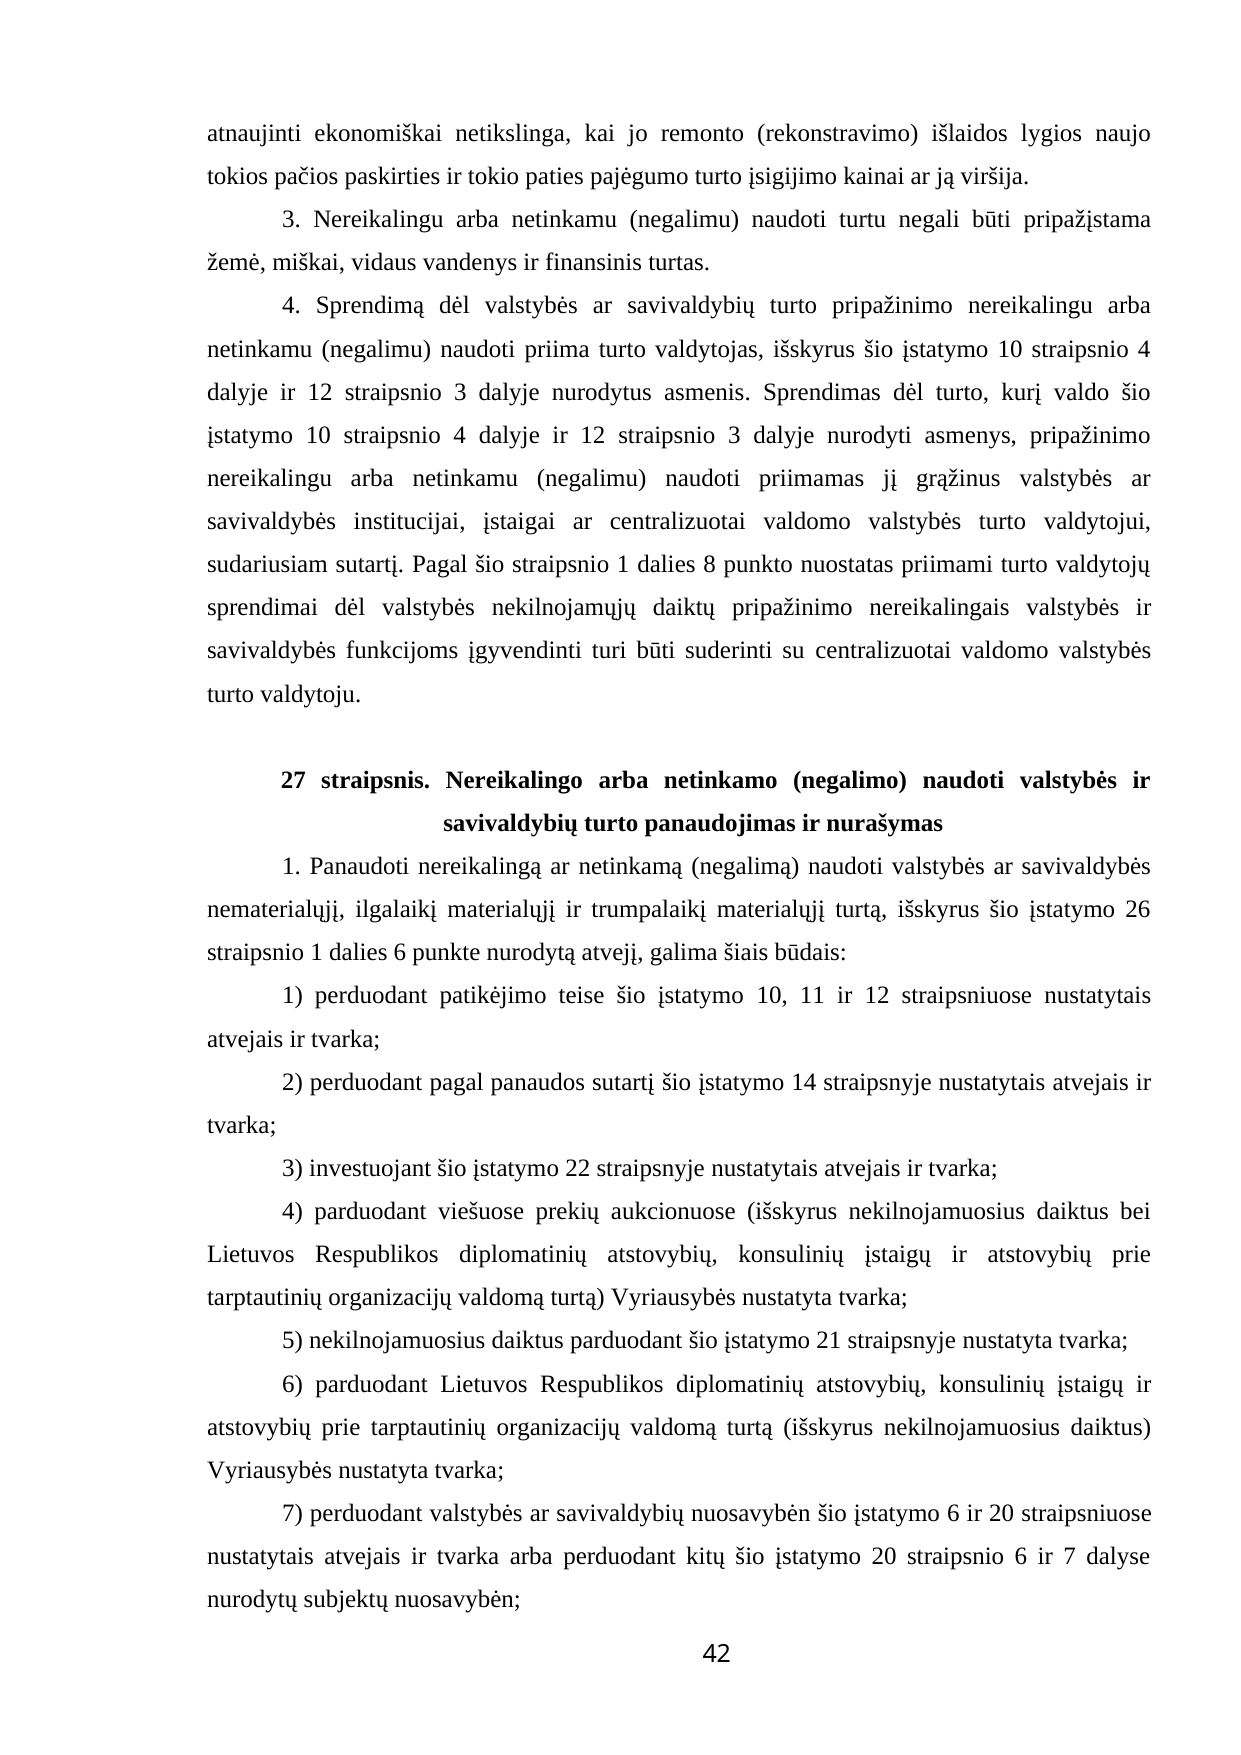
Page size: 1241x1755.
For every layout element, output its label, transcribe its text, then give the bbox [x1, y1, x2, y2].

text 5) nekilnojamuosius daiktus parduodant šio įstatymo 21 straipsnyje nustatyta tvarka; [207, 1326, 1152, 1354]
text 3) investuojant šio įstatymo 22 straipsnyje nustatytais atvejais ir tvarka; [207, 1153, 1152, 1182]
text atnaujinti ekonomiškai netikslinga, kai jo remonto (rekonstravimo) išlaidos lygios naujo tokios pačios paskirties ir tokio paties pajėgumo turto įsigijimo kainai ar ją viršija. [207, 118, 1152, 190]
text 1. Panaudoti nereikalingą ar netinkamą (negalimą) naudoti valstybės ar savivaldybės nematerialųjį, ilgalaikį materialųjį ir trumpalaikį materialųjį turtą, išskyrus šio įstatymo 26 straipsnio 1 dalies 6 punkte nurodytą atvejį, galima šiais būdais: [207, 851, 1152, 966]
text 6) parduodant Lietuvos Respublikos diplomatinių atstovybių, konsulinių įstaigų ir atstovybių prie tarptautinių organizacijų valdomą turtą (išskyrus nekilnojamuosius daiktus) Vyriausybės nustatyta tvarka; [207, 1369, 1152, 1484]
text 27 straipsnis. Nereikalingo arba netinkamo (negalimo) naudoti valstybės ir savivaldybių turto panaudojimas ir nurašymas [281, 765, 1152, 837]
text 7) perduodant valstybės ar savivaldybių nuosavybėn šio įstatymo 6 ir 20 straipsniuose nustatytais atvejais ir tvarka arba perduodant kitų šio įstatymo 20 straipsnio 6 ir 7 dalyse nurodytų subjektų nuosavybėn; [207, 1498, 1152, 1613]
text 1) perduodant patikėjimo teise šio įstatymo 10, 11 ir 12 straipsniuose nustatytais atvejais ir tvarka; [207, 981, 1152, 1052]
text 3. Nereikalingu arba netinkamu (negalimu) naudoti turtu negali būti pripažįstama žemė, miškai, vidaus vandenys ir finansinis turtas. [207, 204, 1152, 276]
text 2) perduodant pagal panaudos sutartį šio įstatymo 14 straipsnyje nustatytais atvejais ir tvarka; [207, 1067, 1152, 1139]
text 4. Sprendimą dėl valstybės ar savivaldybių turto pripažinimo nereikalingu arba netinkamu (negalimu) naudoti priima turto valdytojas, išskyrus šio įstatymo 10 straipsnio 4 dalyje ir 12 straipsnio 3 dalyje nurodytus asmenis. Sprendimas dėl turto, kurį valdo šio įstatymo 10 straipsnio 4 dalyje ir 12 straipsnio 3 dalyje nurodyti asmenys, pripažinimo nereikalingu arba netinkamu (negalimu) naudoti priimamas jį grąžinus valstybės ar savivaldybės institucijai, įstaigai ar centralizuotai valdomo valstybės turto valdytojui, sudariusiam sutartį. Pagal šio straipsnio 1 dalies 8 punkto nuostatas priimami turto valdytojų sprendimai dėl valstybės nekilnojamųjų daiktų pripažinimo nereikalingais valstybės ir savivaldybės funkcijoms įgyvendinti turi būti suderinti su centralizuotai valdomo valstybės turto valdytoju. [207, 291, 1152, 707]
text 4) parduodant viešuose prekių aukcionuose (išskyrus nekilnojamuosius daiktus bei Lietuvos Respublikos diplomatinių atstovybių, konsulinių įstaigų ir atstovybių prie tarptautinių organizacijų valdomą turtą) Vyriausybės nustatyta tvarka; [207, 1196, 1152, 1311]
